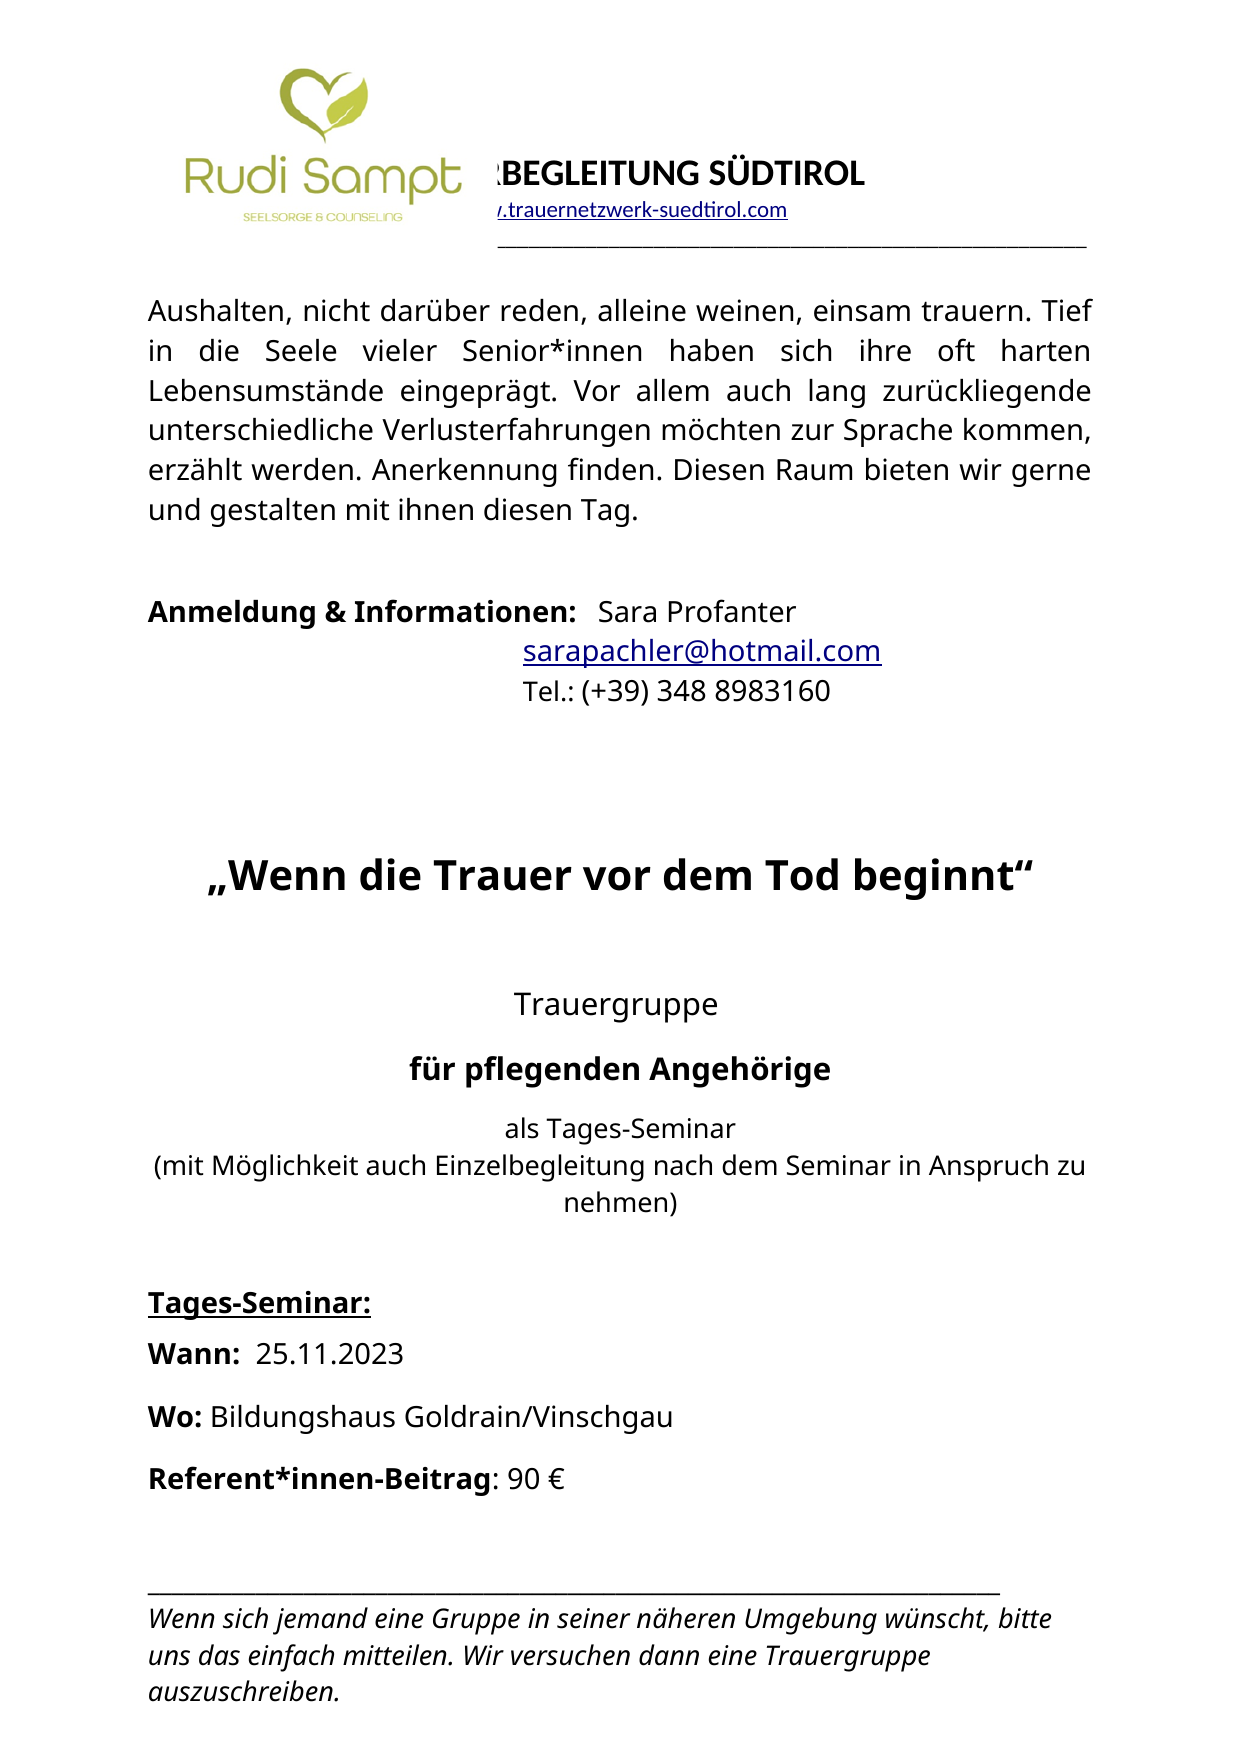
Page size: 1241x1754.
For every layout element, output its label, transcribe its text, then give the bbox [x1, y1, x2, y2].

text Wo: Bildungshaus Goldrain/Vinschgau [148, 1396, 1093, 1436]
text Aushalten, nicht darüber reden, alleine weinen, einsam trauern. Tief in die Seele vieler Senior*innen haben sich ihre oft harten Lebensumstände eingeprägt. Vor allem auch lang zurückliegende unterschiedliche Verlusterfahrungen möchten zur Sprache kommen, erzählt werden. Anerkennung finden. Diesen Raum bieten wir gerne und gestalten mit ihnen diesen Tag. [148, 290, 1093, 528]
text Anmeldung & Informationen: Sara Profanter [148, 591, 1093, 631]
text Wann: 25.11.2023 [148, 1334, 1093, 1373]
text für pflegenden Angehörige [148, 1047, 1093, 1089]
text Trauergruppe [148, 982, 1093, 1024]
text Tages-Seminar: [148, 1283, 1093, 1322]
text „Wenn die Trauer vor dem Tod beginnt“ [148, 845, 1093, 902]
text als Tages-Seminar [148, 1109, 1093, 1146]
text Referent*innen-Beitrag: 90 € [148, 1458, 1093, 1498]
text sarapachler@hotmail.com [448, 631, 1093, 670]
text Tel.: (+39) 348 8983160 [148, 670, 1093, 710]
text (mit Möglichkeit auch Einzelbegleitung nach dem Seminar in Anspruch zu nehmen) [148, 1146, 1093, 1220]
